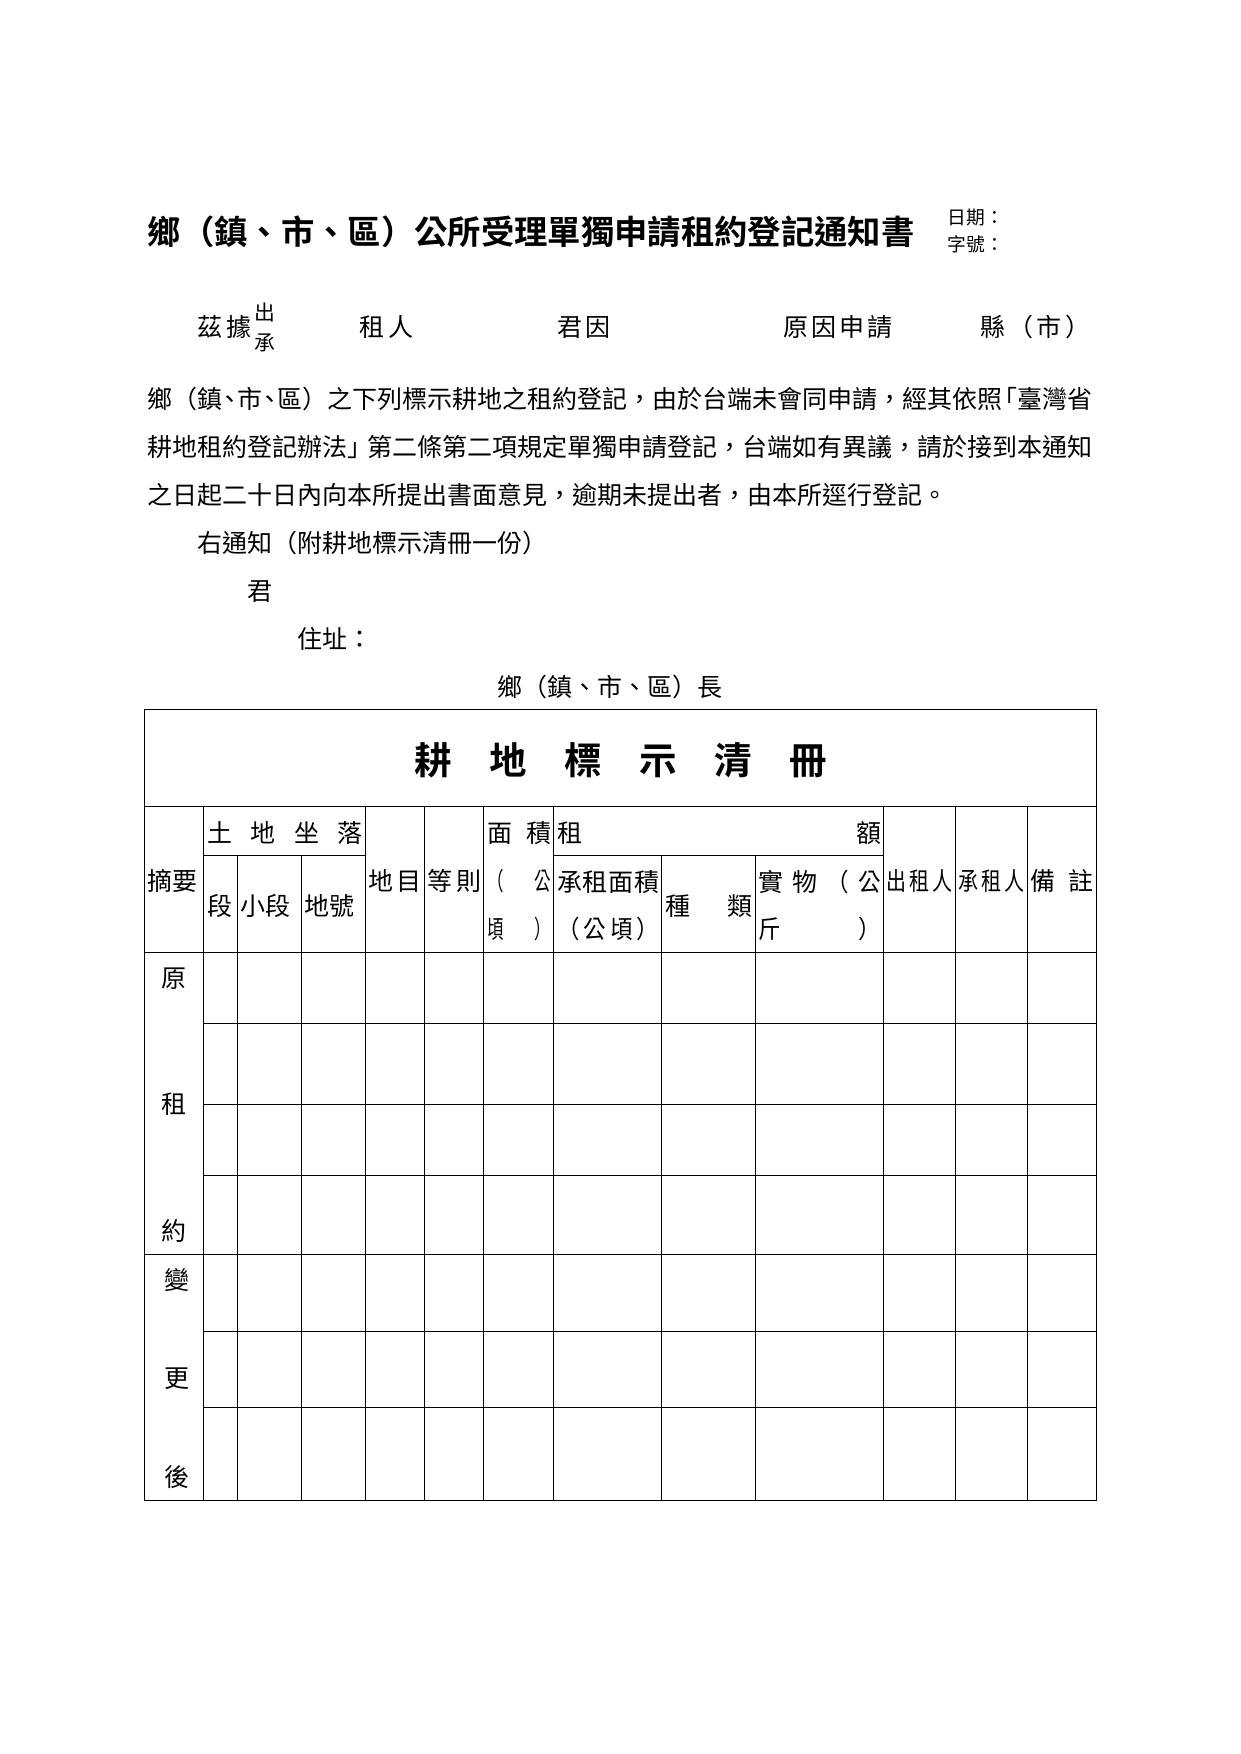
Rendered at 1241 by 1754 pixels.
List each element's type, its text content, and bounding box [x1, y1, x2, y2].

table_cell [238, 1408, 301, 1500]
table_cell [425, 1176, 483, 1254]
text 右通知（附耕地標示清冊一份） [148, 518, 1092, 566]
table_cell [484, 1105, 553, 1175]
table_cell [484, 1332, 553, 1407]
table_cell [756, 1255, 883, 1331]
table_cell 承租面積 （公頃） [554, 856, 661, 952]
table_cell [238, 1255, 301, 1331]
text 茲據出承 租人 君因 原因申請 縣（市） 鄉（鎮、市、區）之下列標示耕地之租約登記，由於台端未會同申請，經其依照「臺灣省耕地租約登記辦法」第二條第二項規定單獨申請登記，台端如有異議，請於接到本通知之日起二十日內向本所提出書面意見，逾期未提出者，由本所逕行登記。 [148, 278, 1092, 518]
table_cell [756, 1408, 883, 1500]
table_cell [366, 1332, 424, 1407]
table_cell [756, 1176, 883, 1254]
table_cell 實物（公斤） [756, 856, 883, 952]
table_cell 原租約 [145, 953, 203, 1254]
table_cell 備註 [1028, 807, 1096, 952]
table_cell [956, 1176, 1027, 1254]
table_cell [366, 1408, 424, 1500]
table_cell [1028, 953, 1096, 1023]
table_cell [956, 1255, 1027, 1331]
table_cell [554, 1408, 661, 1500]
table_cell [662, 1255, 755, 1331]
table_cell [884, 1332, 955, 1407]
table_header 耕 地 標 示 清 冊 [145, 710, 1096, 806]
table_cell [884, 1176, 955, 1254]
table_cell [425, 1408, 483, 1500]
table_cell 租額 [554, 807, 883, 855]
table_cell 摘要 [145, 807, 203, 952]
table_cell [884, 1024, 955, 1104]
table_cell 地號 [302, 856, 365, 952]
table_cell [884, 1408, 955, 1500]
text 君 [148, 566, 1092, 613]
table_cell [204, 953, 237, 1023]
table_cell [884, 1105, 955, 1175]
table_cell [366, 1176, 424, 1254]
table_cell [484, 1024, 553, 1104]
table_cell [204, 1105, 237, 1175]
text 住址： [148, 613, 1092, 661]
table_cell [238, 1332, 301, 1407]
table_cell [756, 1024, 883, 1104]
table_cell [662, 1176, 755, 1254]
text 鄉（鎮、市、區）公所受理單獨申請租約登記通知書 日期：字號： [148, 182, 1092, 278]
table_cell [238, 953, 301, 1023]
table_cell 面積 （公頃） [484, 807, 553, 952]
table_cell [302, 1255, 365, 1331]
table_cell [238, 1024, 301, 1104]
table_cell [1028, 1105, 1096, 1175]
table_cell [1028, 1332, 1096, 1407]
table_cell [956, 1408, 1027, 1500]
table_cell [1028, 1176, 1096, 1254]
table_cell [366, 1255, 424, 1331]
table_cell 出租人 [884, 807, 955, 952]
text 鄉（鎮、市、區）長 [148, 661, 1092, 709]
table_cell [1028, 1024, 1096, 1104]
table_cell [956, 1105, 1027, 1175]
table_cell [956, 1024, 1027, 1104]
table_cell [425, 1024, 483, 1104]
table_cell [302, 1024, 365, 1104]
table_cell [662, 953, 755, 1023]
table_cell [956, 1332, 1027, 1407]
table_cell [756, 1105, 883, 1175]
table_cell [302, 1176, 365, 1254]
table_cell [425, 953, 483, 1023]
table_cell [366, 953, 424, 1023]
table_cell [484, 953, 553, 1023]
table_cell [204, 1255, 237, 1331]
table_cell [554, 1255, 661, 1331]
table_cell [956, 953, 1027, 1023]
table_cell [425, 1332, 483, 1407]
table_cell [204, 1176, 237, 1254]
table_cell [554, 1332, 661, 1407]
table_cell [484, 1255, 553, 1331]
table_cell 土地坐落 [204, 807, 365, 855]
table_cell [302, 1332, 365, 1407]
table_cell [662, 1105, 755, 1175]
table_cell [756, 953, 883, 1023]
table_cell [366, 1105, 424, 1175]
table_cell 小段 [238, 856, 301, 952]
table_cell [1028, 1255, 1096, 1331]
table_cell [302, 1408, 365, 1500]
table_cell 段 [204, 856, 237, 952]
table_cell [366, 1024, 424, 1104]
table_cell [554, 953, 661, 1023]
table_cell [884, 1255, 955, 1331]
table_cell [484, 1176, 553, 1254]
table_cell 變更後 [145, 1255, 203, 1500]
table_cell [302, 1105, 365, 1175]
table_cell [204, 1332, 237, 1407]
table_cell [662, 1024, 755, 1104]
table_cell 等則 [425, 807, 483, 952]
table_cell 承租人 [956, 807, 1027, 952]
table_cell [554, 1176, 661, 1254]
table_cell [302, 953, 365, 1023]
table_cell [204, 1024, 237, 1104]
table_cell [1028, 1408, 1096, 1500]
table_cell [425, 1255, 483, 1331]
table_cell [884, 953, 955, 1023]
table_cell [554, 1024, 661, 1104]
table_cell [484, 1408, 553, 1500]
table_cell [238, 1176, 301, 1254]
table_cell [662, 1408, 755, 1500]
table_cell 種類 [662, 856, 755, 952]
table_cell [662, 1332, 755, 1407]
table_cell [204, 1408, 237, 1500]
table_cell [756, 1332, 883, 1407]
table_cell 地目 [366, 807, 424, 952]
table_cell [238, 1105, 301, 1175]
table_cell [554, 1105, 661, 1175]
table_cell [425, 1105, 483, 1175]
